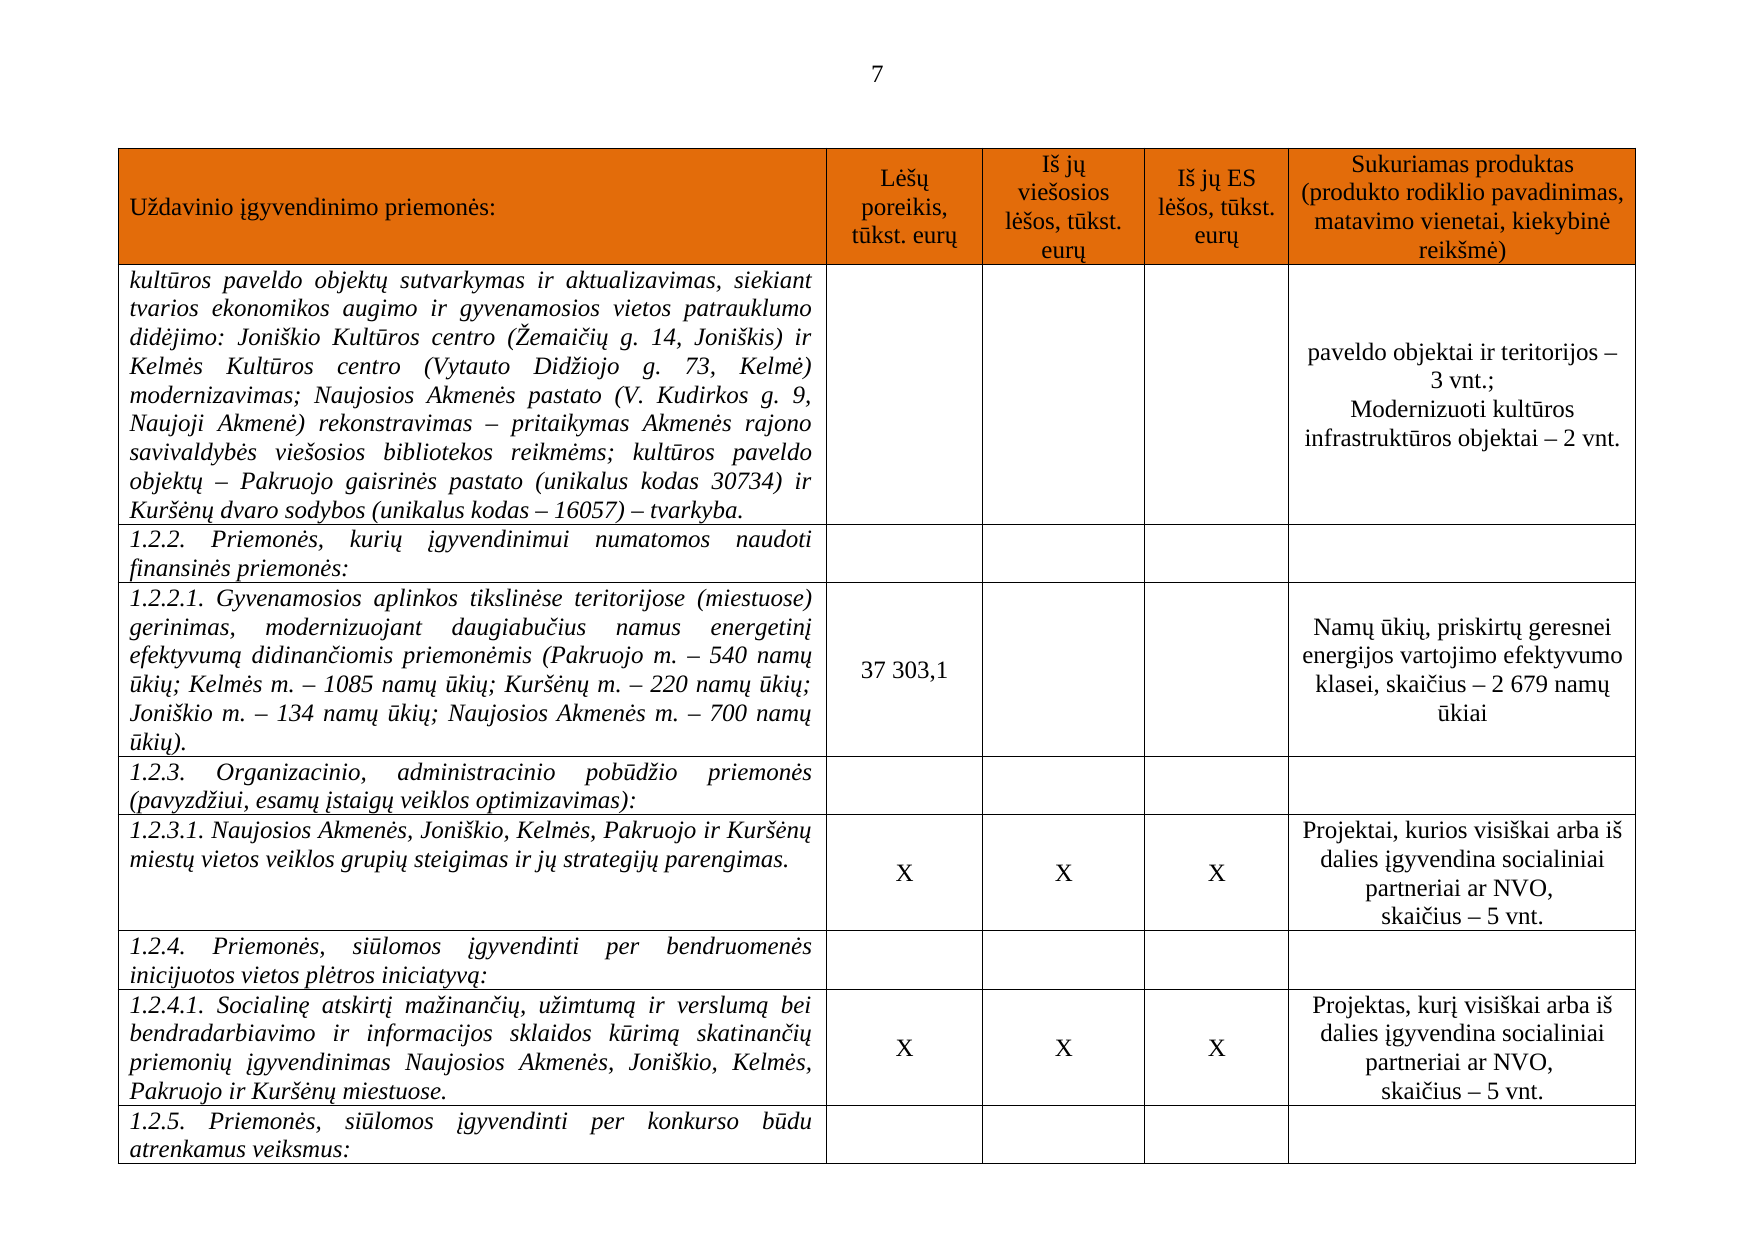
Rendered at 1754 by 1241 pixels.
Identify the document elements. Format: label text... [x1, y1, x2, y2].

table_cell [1289, 1106, 1635, 1163]
table_cell [827, 931, 982, 989]
table_cell [827, 757, 982, 814]
table_cell [1145, 1106, 1288, 1163]
table_cell [983, 757, 1144, 814]
table_cell Projektas, kurį visiškai arba iš dalies įgyvendina socialiniai partneriai ar NVO, skaičius – 5 vnt. [1289, 990, 1635, 1105]
table_cell 1.2.4.1. Socialinę atskirtį mažinančių, užimtumą ir verslumą bei bendradarbiavimo ir informacijos sklaidos kūrimą skatinančių priemonių įgyvendinimas Naujosios Akmenės, Joniškio, Kelmės, Pakruojo ir Kuršėnų miestuose. [119, 990, 826, 1105]
table_header Uždavinio įgyvendinimo priemonės: [119, 149, 826, 264]
table_cell [1289, 757, 1635, 814]
table_cell [983, 525, 1144, 582]
table_cell [1145, 525, 1288, 582]
table_cell 1.2.4. Priemonės, siūlomos įgyvendinti per bendruomenės inicijuotos vietos plėtros iniciatyvą: [119, 931, 826, 989]
table_cell [1289, 525, 1635, 582]
table_cell [983, 1106, 1144, 1163]
table_cell [1145, 931, 1288, 989]
table_cell Namų ūkių, priskirtų geresnei energijos vartojimo efektyvumo klasei, skaičius – 2 679 namų ūkiai [1289, 583, 1635, 756]
table_cell X [1145, 815, 1288, 930]
table_cell [983, 583, 1144, 756]
table_cell [1145, 265, 1288, 523]
table_cell 37 303,1 [827, 583, 982, 756]
table_cell X [1145, 990, 1288, 1105]
table_cell [1145, 757, 1288, 814]
table_cell [827, 265, 982, 523]
table_header Iš jų viešosios lėšos, tūkst. eurų [983, 149, 1144, 264]
table_cell kultūros paveldo objektų sutvarkymas ir aktualizavimas, siekiant tvarios ekonomikos augimo ir gyvenamosios vietos patrauklumo didėjimo: Joniškio Kultūros centro (Žemaičių g. 14, Joniškis) ir Kelmės Kultūros centro (Vytauto Didžiojo g. 73, Kelmė) modernizavimas; Naujosios Akmenės pastato (V. Kudirkos g. 9, Naujoji Akmenė) rekonstravimas – pritaikymas Akmenės rajono savivaldybės viešosios bibliotekos reikmėms; kultūros paveldo objektų – Pakruojo gaisrinės pastato (unikalus kodas 30734) ir Kuršėnų dvaro sodybos (unikalus kodas – 16057) – tvarkyba. [119, 265, 826, 523]
table_cell X [827, 815, 982, 930]
table_header Sukuriamas produktas (produkto rodiklio pavadinimas, matavimo vienetai, kiekybinė reikšmė) [1289, 149, 1635, 264]
table_cell [1289, 931, 1635, 989]
table_cell X [983, 990, 1144, 1105]
table_cell 1.2.3.1. Naujosios Akmenės, Joniškio, Kelmės, Pakruojo ir Kuršėnų miestų vietos veiklos grupių steigimas ir jų strategijų parengimas. [119, 815, 826, 930]
table_cell 1.2.3. Organizacinio, administracinio pobūdžio priemonės (pavyzdžiui, esamų įstaigų veiklos optimizavimas): [119, 757, 826, 814]
table_cell [1145, 583, 1288, 756]
table_header Iš jų ES lėšos, tūkst. eurų [1145, 149, 1288, 264]
table_cell 1.2.2. Priemonės, kurių įgyvendinimui numatomos naudoti finansinės priemonės: [119, 525, 826, 582]
table_cell [983, 265, 1144, 523]
table_cell [827, 525, 982, 582]
table_cell X [827, 990, 982, 1105]
table_cell Projektai, kurios visiškai arba iš dalies įgyvendina socialiniai partneriai ar NVO, skaičius – 5 vnt. [1289, 815, 1635, 930]
table_cell 1.2.2.1. Gyvenamosios aplinkos tikslinėse teritorijose (miestuose) gerinimas, modernizuojant daugiabučius namus energetinį efektyvumą didinančiomis priemonėmis (Pakruojo m. – 540 namų ūkių; Kelmės m. – 1085 namų ūkių; Kuršėnų m. – 220 namų ūkių; Joniškio m. – 134 namų ūkių; Naujosios Akmenės m. – 700 namų ūkių). [119, 583, 826, 756]
table_cell [827, 1106, 982, 1163]
table_cell X [983, 815, 1144, 930]
table_cell 1.2.5. Priemonės, siūlomos įgyvendinti per konkurso būdu atrenkamus veiksmus: [119, 1106, 826, 1163]
table_header Lėšų poreikis, tūkst. eurų [827, 149, 982, 264]
table_cell paveldo objektai ir teritorijos – 3 vnt.; Modernizuoti kultūros infrastruktūros objektai – 2 vnt. [1289, 265, 1635, 523]
table_cell [983, 931, 1144, 989]
